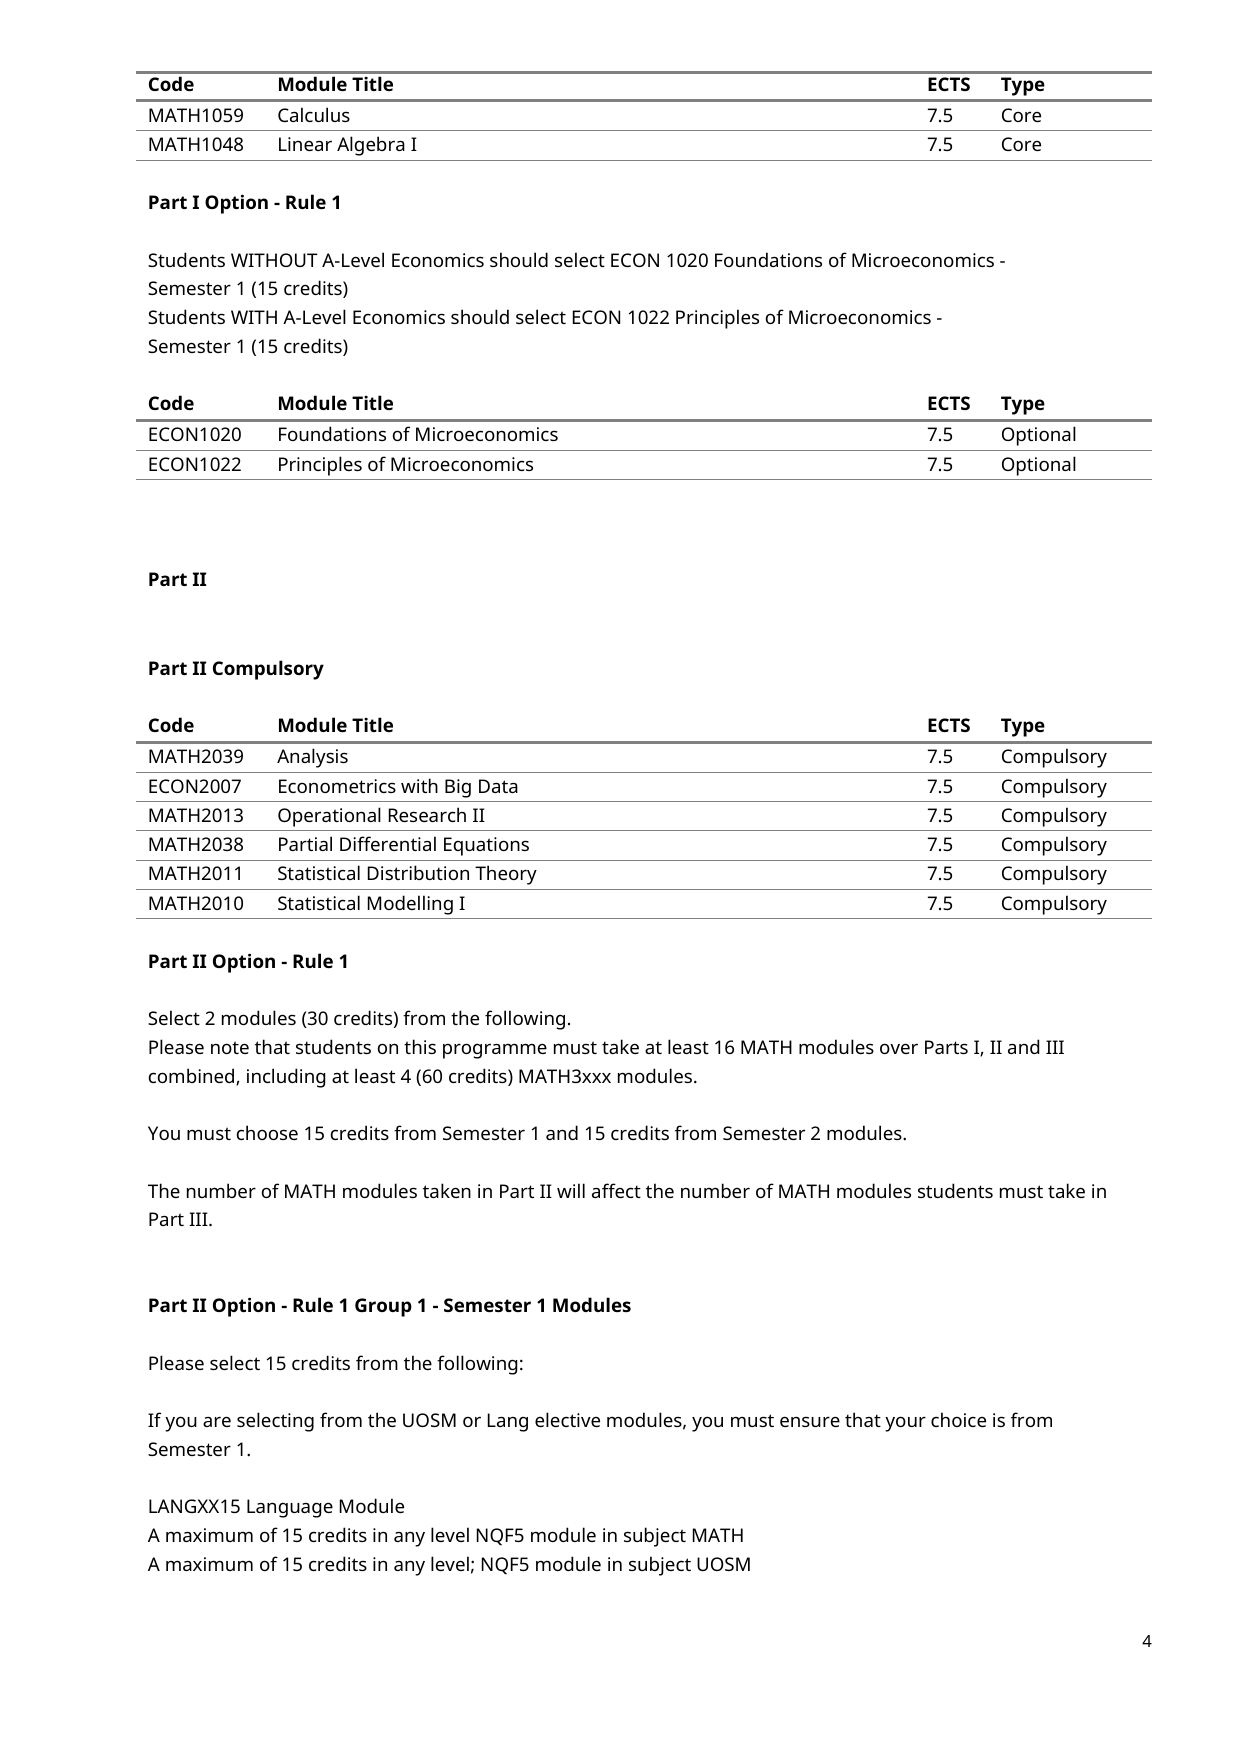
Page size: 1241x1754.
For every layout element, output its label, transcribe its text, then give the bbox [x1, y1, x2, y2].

table_cell Part II [136, 480, 1152, 627]
table_cell Compulsory [989, 861, 1152, 889]
table_cell 7.5 [916, 831, 989, 860]
table_cell Compulsory [989, 831, 1152, 860]
table_cell Type [989, 712, 1152, 741]
table_cell Compulsory [989, 890, 1152, 918]
table_cell ECON1022 [136, 451, 266, 479]
table_cell Compulsory [989, 802, 1152, 830]
table_cell Module Title [266, 390, 916, 418]
table_cell MATH2010 [136, 890, 266, 918]
table_cell MATH2039 [136, 744, 266, 772]
table_cell Type [989, 390, 1152, 418]
table_cell MATH1048 [136, 131, 266, 160]
table_cell ECTS [916, 390, 989, 418]
table_cell Part II Option - Rule 1 Group 1 - Semester 1 Modules Please select 15 credits from the following: If you are selecting from the UOSM or Lang elective modules, you must ensure that your choice is from Semester 1. LANGXX15 Language Module A maximum of 15 credits in any level NQF5 module in subject MATH A maximum of 15 credits in any level; NQF5 module in subject UOSM [136, 1264, 1152, 1608]
table_cell 7.5 [916, 890, 989, 918]
table_cell MATH1059 [136, 102, 266, 130]
table_cell Core [989, 131, 1152, 160]
table_cell ECON1020 [136, 422, 266, 450]
table_cell MATH2011 [136, 861, 266, 889]
table_cell ECTS [916, 74, 989, 99]
table_cell Optional [989, 422, 1152, 450]
table_cell Code [136, 712, 266, 741]
table_cell 7.5 [916, 861, 989, 889]
table_cell 7.5 [916, 422, 989, 450]
table_cell Principles of Microeconomics [266, 451, 916, 479]
table_cell Part I Option - Rule 1 Students WITHOUT A-Level Economics should select ECON 1020 Foundations of Microeconomics - Semester 1 (15 credits) Students WITH A-Level Economics should select ECON 1022 Principles of Microeconomics - Semester 1 (15 credits) [136, 161, 1152, 390]
table_cell Part II Compulsory [136, 627, 1152, 712]
table_cell Compulsory [989, 744, 1152, 772]
table_cell Calculus [266, 102, 916, 130]
table_cell Module Title [266, 712, 916, 741]
table_cell Econometrics with Big Data [266, 773, 916, 801]
table_cell 7.5 [916, 802, 989, 830]
table_cell Analysis [266, 744, 916, 772]
table_cell Compulsory [989, 773, 1152, 801]
table_cell 7.5 [916, 451, 989, 479]
table_cell Statistical Modelling I [266, 890, 916, 918]
table_cell Core [989, 102, 1152, 130]
table_cell ECTS [916, 712, 989, 741]
table_cell Code [136, 74, 266, 99]
table_cell 7.5 [916, 773, 989, 801]
table_cell Type [989, 74, 1152, 99]
table_cell ECON2007 [136, 773, 266, 801]
table_cell Module Title [266, 74, 916, 99]
table_cell 7.5 [916, 744, 989, 772]
table_cell MATH2013 [136, 802, 266, 830]
table_cell Optional [989, 451, 1152, 479]
table_cell Part II Option - Rule 1 Select 2 modules (30 credits) from the following. Please note that students on this programme must take at least 16 MATH modules over Parts I, II and III combined, including at least 4 (60 credits) MATH3xxx modules. You must choose 15 credits from Semester 1 and 15 credits from Semester 2 modules. The number of MATH modules taken in Part II will affect the number of MATH modules students must take in Part III. [136, 919, 1152, 1264]
table_cell Statistical Distribution Theory [266, 861, 916, 889]
table_cell 7.5 [916, 131, 989, 160]
table_cell Code [136, 390, 266, 418]
table_cell MATH2038 [136, 831, 266, 860]
table_cell Foundations of Microeconomics [266, 422, 916, 450]
table_cell Linear Algebra I [266, 131, 916, 160]
table_cell 7.5 [916, 102, 989, 130]
table_cell Operational Research II [266, 802, 916, 830]
table_cell Partial Differential Equations [266, 831, 916, 860]
